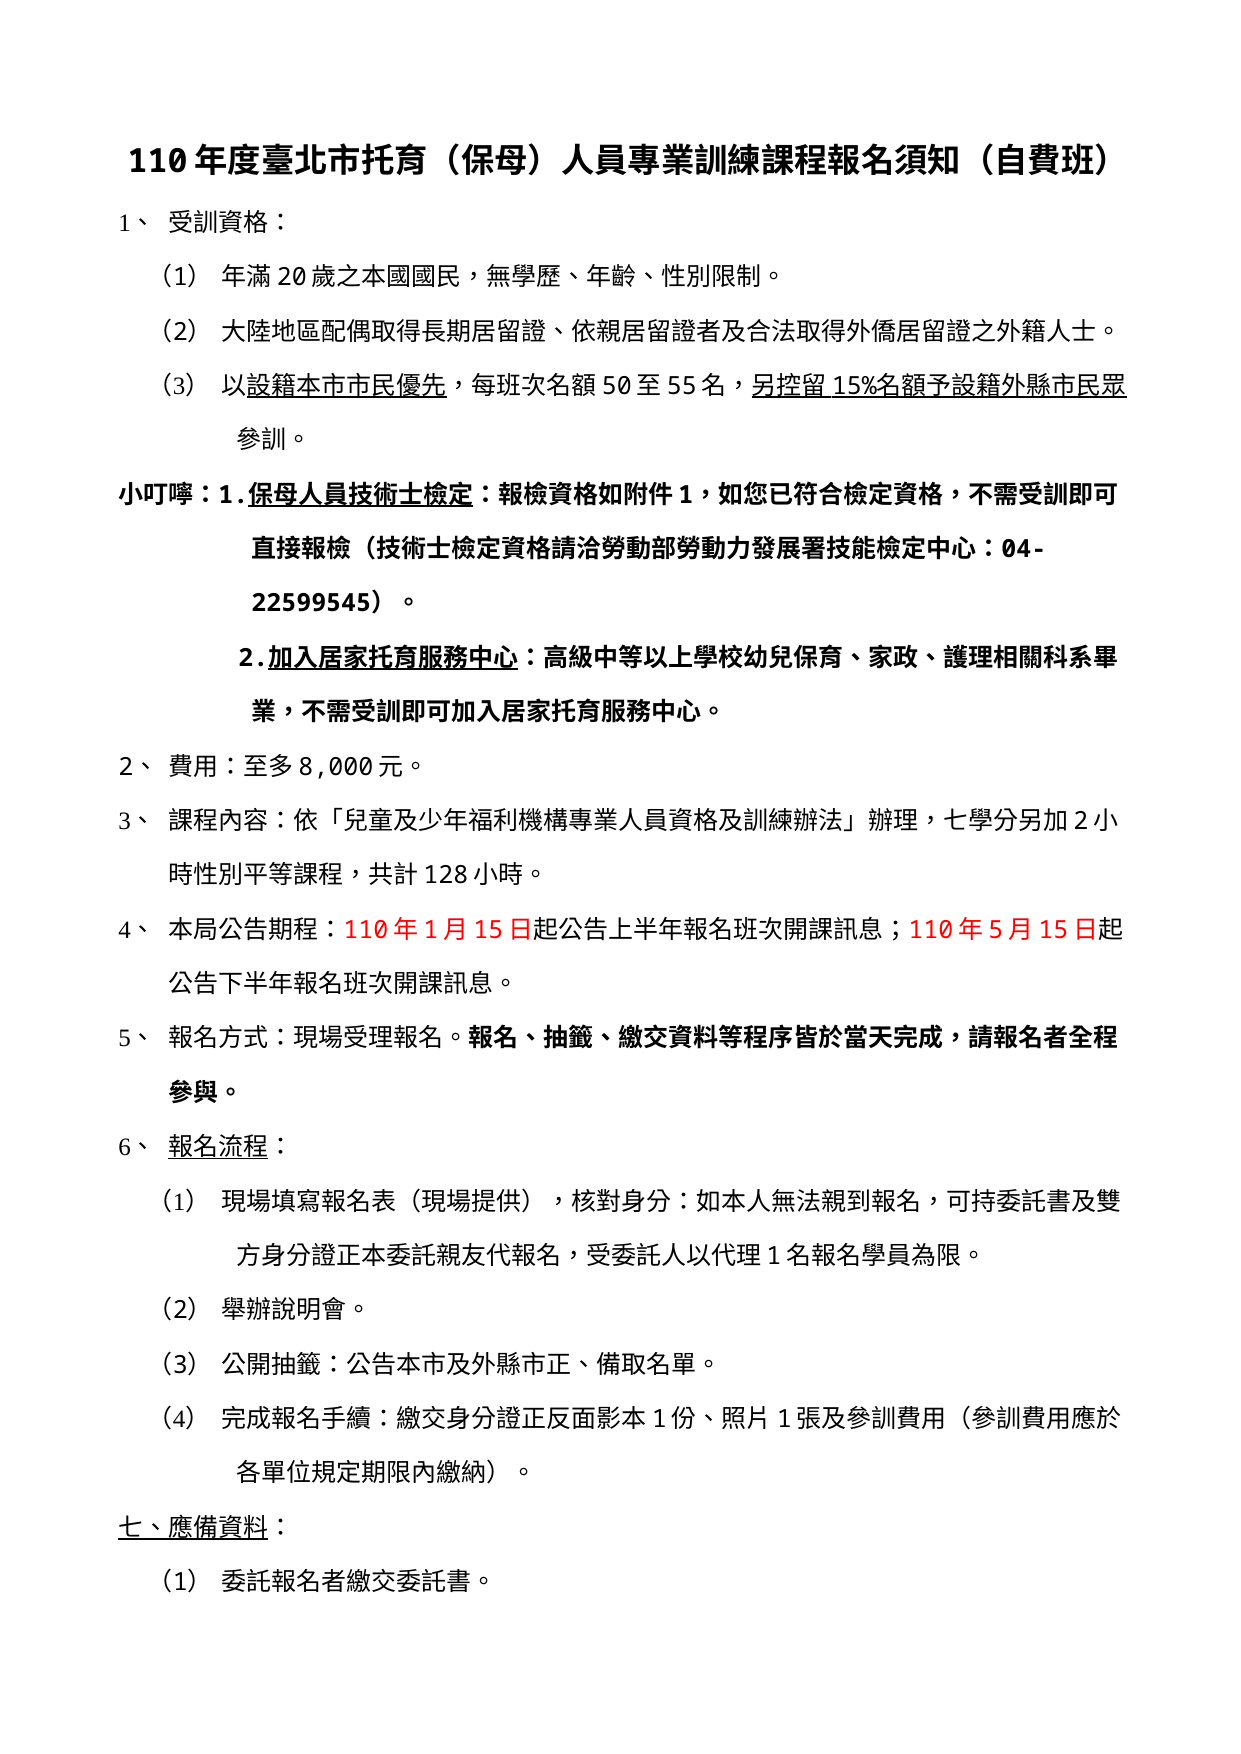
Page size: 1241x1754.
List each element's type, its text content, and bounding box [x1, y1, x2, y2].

list 完成報名手續：繳交身分證正反面影本1份、照片1張及參訓費用（參訓費用應於各單位規定期限內繳納）。 [148, 1398, 1137, 1489]
list 報名方式：現場受理報名。報名、抽籤、繳交資料等程序皆於當天完成，請報名者全程參與。 [118, 1018, 1137, 1108]
text 110年度臺北市托育（保母）人員專業訓練課程報名須知（自費班） [118, 127, 1137, 183]
list 舉辦說明會。 [148, 1290, 1137, 1326]
list 受訓資格： [118, 202, 1137, 238]
list 現場填寫報名表（現場提供），核對身分：如本人無法親到報名，可持委託書及雙方身分證正本委託親友代報名，受委託人以代理1名報名學員為限。 [148, 1181, 1137, 1272]
list 公開抽籤：公告本市及外縣市正、備取名單。 [148, 1344, 1137, 1380]
list 以設籍本市市民優先，每班次名額50至55名，另控留15%名額予設籍外縣市民眾參訓。 [148, 365, 1137, 456]
list 費用：至多8,000元。 [118, 746, 1137, 782]
text 2.加入居家托育服務中心：高級中等以上學校幼兒保育、家政、護理相關科系畢業，不需受訓即可加入居家托育服務中心。 [118, 637, 1137, 728]
list 本局公告期程：110年1月15日起公告上半年報名班次開課訊息；110年5月15日起公告下半年報名班次開課訊息。 [118, 909, 1137, 1000]
text 小叮嚀：1.保母人員技術士檢定：報檢資格如附件1，如您已符合檢定資格，不需受訓即可直接報檢（技術士檢定資格請洽勞動部勞動力發展署技能檢定中心：04-22599545）。 [118, 474, 1137, 619]
list 報名流程： [118, 1127, 1137, 1163]
list 課程內容：依「兒童及少年福利機構專業人員資格及訓練辦法」辦理，七學分另加2小時性別平等課程，共計128小時。 [118, 800, 1137, 891]
text 七、應備資料： [118, 1507, 1137, 1543]
list 大陸地區配偶取得長期居留證、依親居留證者及合法取得外僑居留證之外籍人士。 [148, 311, 1137, 347]
list 委託報名者繳交委託書。 [148, 1562, 1137, 1598]
list 年滿20歲之本國國民，無學歷、年齡、性別限制。 [148, 257, 1137, 293]
